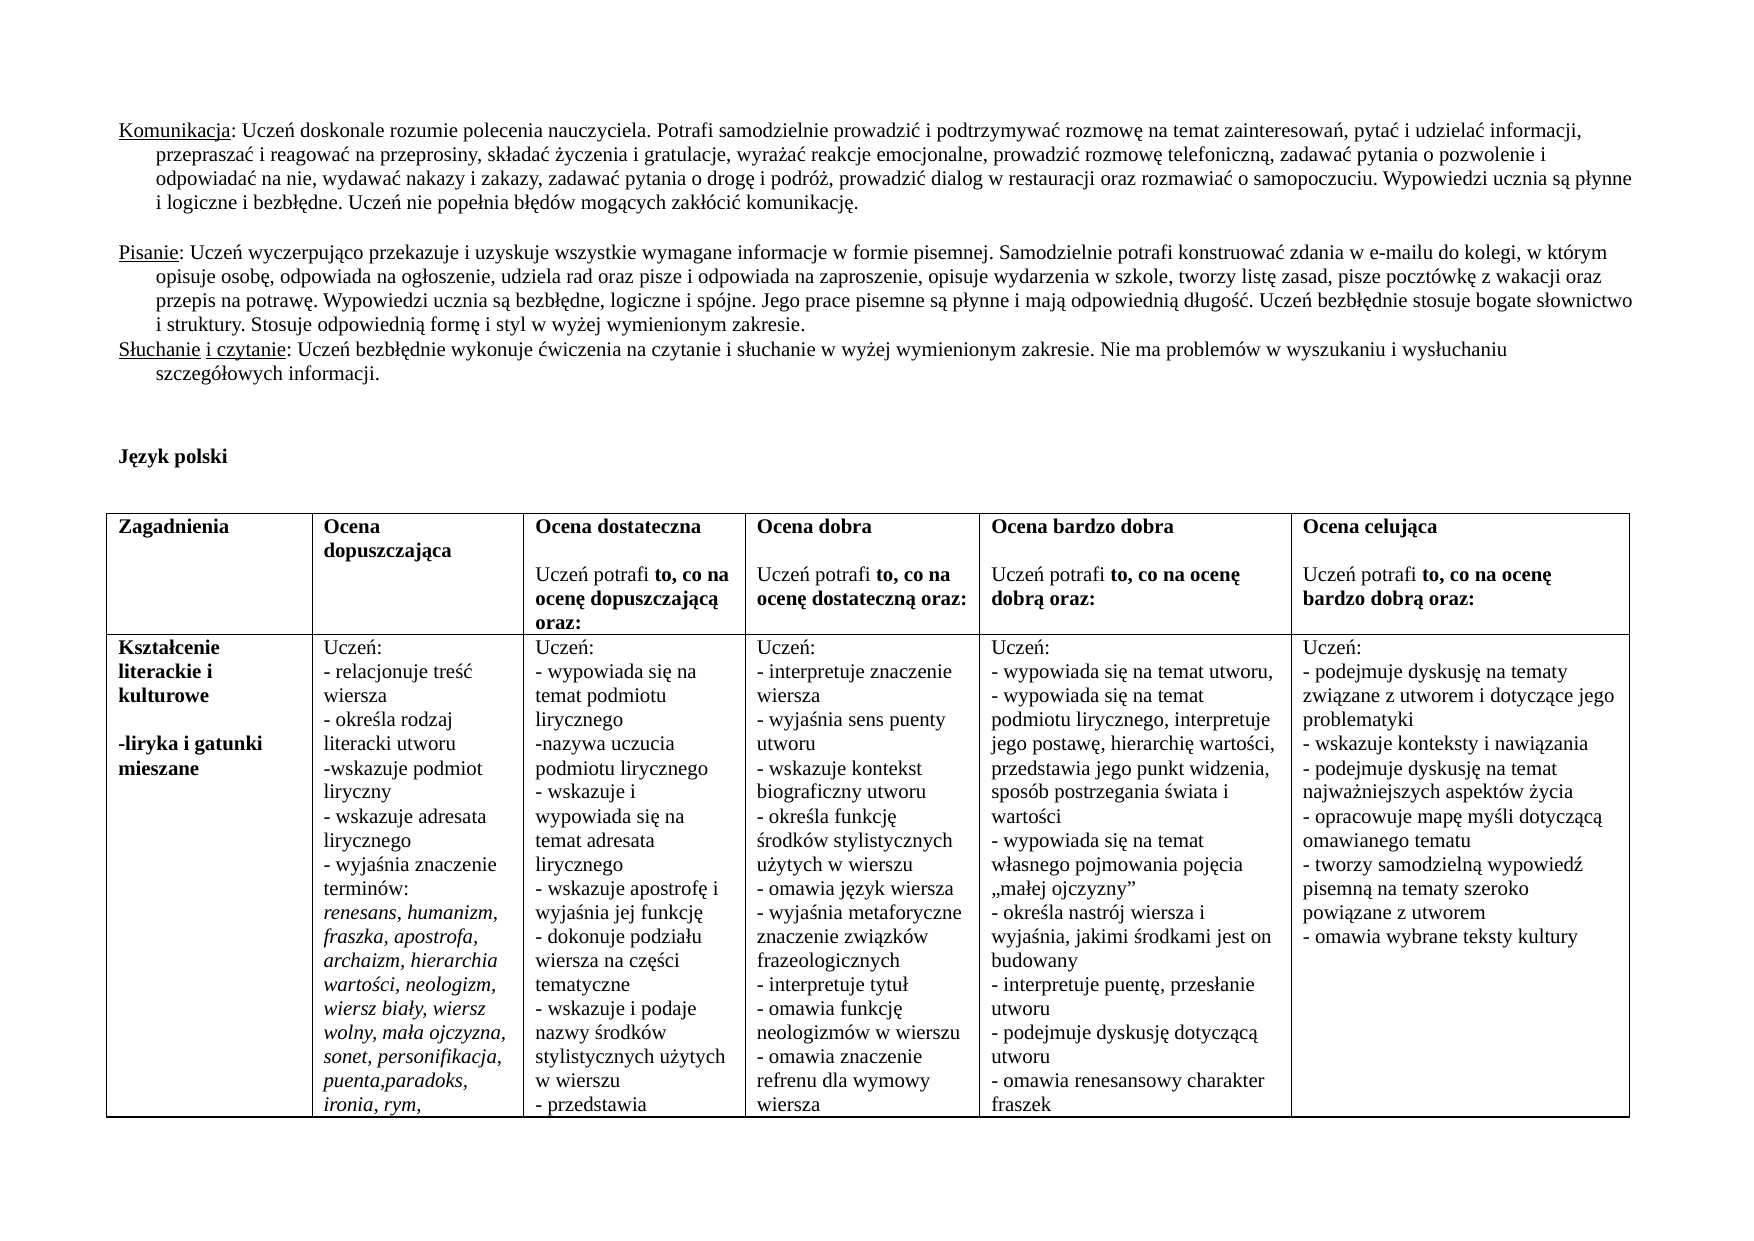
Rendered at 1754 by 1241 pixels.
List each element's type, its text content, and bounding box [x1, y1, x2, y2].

table_header Ocena celująca Uczeń potrafi to, co na ocenę bardzo dobrą oraz: [1292, 514, 1629, 634]
text Pisanie: Uczeń wyczerpująco przekazuje i uzyskuje wszystkie wymagane informacje w formie pisemnej. Samodzielnie potrafi konstruować zdania w e-mailu do kolegi, w którym opisuje osobę, odpowiada na ogłoszenie, udziela rad oraz pisze i odpowiada na zaproszenie, opisuje wydarzenia w szkole, tworzy listę zasad, pisze pocztówkę z wakacji oraz przepis na potrawę. Wypowiedzi ucznia są bezbłędne, logiczne i spójne. Jego prace pisemne są płynne i mają odpowiednią długość. Uczeń bezbłędnie stosuje bogate słownictwo i struktury. Stosuje odpowiednią formę i styl w wyżej wymienionym zakresie. [118, 241, 1634, 336]
text Słuchanie i czytanie: Uczeń bezbłędnie wykonuje ćwiczenia na czytanie i słuchanie w wyżej wymienionym zakresie. Nie ma problemów w wyszukaniu i wysłuchaniu szczegółowych informacji. [118, 338, 1634, 384]
table_cell Uczeń: - wypowiada się na temat podmiotu lirycznego -nazywa uczucia podmiotu lirycznego - wskazuje i wypowiada się na temat adresata lirycznego - wskazuje apostrofę i wyjaśnia jej funkcję - dokonuje podziału wiersza na części tematyczne - wskazuje i podaje nazwy środków stylistycznych użytych w wierszu - przedstawia [524, 635, 745, 1116]
table_cell Kształcenie literackie i kulturowe -liryka i gatunki mieszane [107, 635, 312, 1116]
table_header Zagadnienia [107, 514, 312, 634]
table_cell Uczeń: - relacjonuje treść wiersza - określa rodzaj literacki utworu -wskazuje podmiot liryczny - wskazuje adresata lirycznego - wyjaśnia znaczenie terminów: renesans, humanizm, fraszka, apostrofa, archaizm, hierarchia wartości, neologizm, wiersz biały, wiersz wolny, mała ojczyzna, sonet, personifikacja, puenta,paradoks, ironia, rym, [313, 635, 523, 1116]
table_header Ocena bardzo dobra Uczeń potrafi to, co na ocenę dobrą oraz: [980, 514, 1291, 634]
table_header Ocena dobra Uczeń potrafi to, co na ocenę dostateczną oraz: [746, 514, 979, 634]
table_header Ocena dopuszczająca [313, 514, 523, 634]
table_cell Uczeń: - interpretuje znaczenie wiersza - wyjaśnia sens puenty utworu - wskazuje kontekst biograficzny utworu - określa funkcję środków stylistycznych użytych w wierszu - omawia język wiersza - wyjaśnia metaforyczne znaczenie związków frazeologicznych - interpretuje tytuł - omawia funkcję neologizmów w wierszu - omawia znaczenie refrenu dla wymowy wiersza [746, 635, 979, 1116]
text Komunikacja: Uczeń doskonale rozumie polecenia nauczyciela. Potrafi samodzielnie prowadzić i podtrzymywać rozmowę na temat zainteresowań, pytać i udzielać informacji, przepraszać i reagować na przeprosiny, składać życzenia i gratulacje, wyrażać reakcje emocjonalne, prowadzić rozmowę telefoniczną, zadawać pytania o pozwolenie i odpowiadać na nie, wydawać nakazy i zakazy, zadawać pytania o drogę i podróż, prowadzić dialog w restauracji oraz rozmawiać o samopoczuciu. Wypowiedzi ucznia są płynne i logiczne i bezbłędne. Uczeń nie popełnia błędów mogących zakłócić komunikację. [118, 118, 1636, 214]
table_cell Uczeń: - wypowiada się na temat utworu, - wypowiada się na temat podmiotu lirycznego, interpretuje jego postawę, hierarchię wartości, przedstawia jego punkt widzenia, sposób postrzegania świata i wartości - wypowiada się na temat własnego pojmowania pojęcia „małej ojczyzny” - określa nastrój wiersza i wyjaśnia, jakimi środkami jest on budowany - interpretuje puentę, przesłanie utworu - podejmuje dyskusję dotyczącą utworu - omawia renesansowy charakter fraszek [980, 635, 1291, 1116]
text Język polski [118, 447, 1636, 468]
table_header Ocena dostateczna Uczeń potrafi to, co na ocenę dopuszczającą oraz: [524, 514, 745, 634]
table_cell Uczeń: - podejmuje dyskusję na tematy związane z utworem i dotyczące jego problematyki - wskazuje konteksty i nawiązania - podejmuje dyskusję na temat najważniejszych aspektów życia - opracowuje mapę myśli dotyczącą omawianego tematu - tworzy samodzielną wypowiedź pisemną na tematy szeroko powiązane z utworem - omawia wybrane teksty kultury [1292, 635, 1629, 1116]
